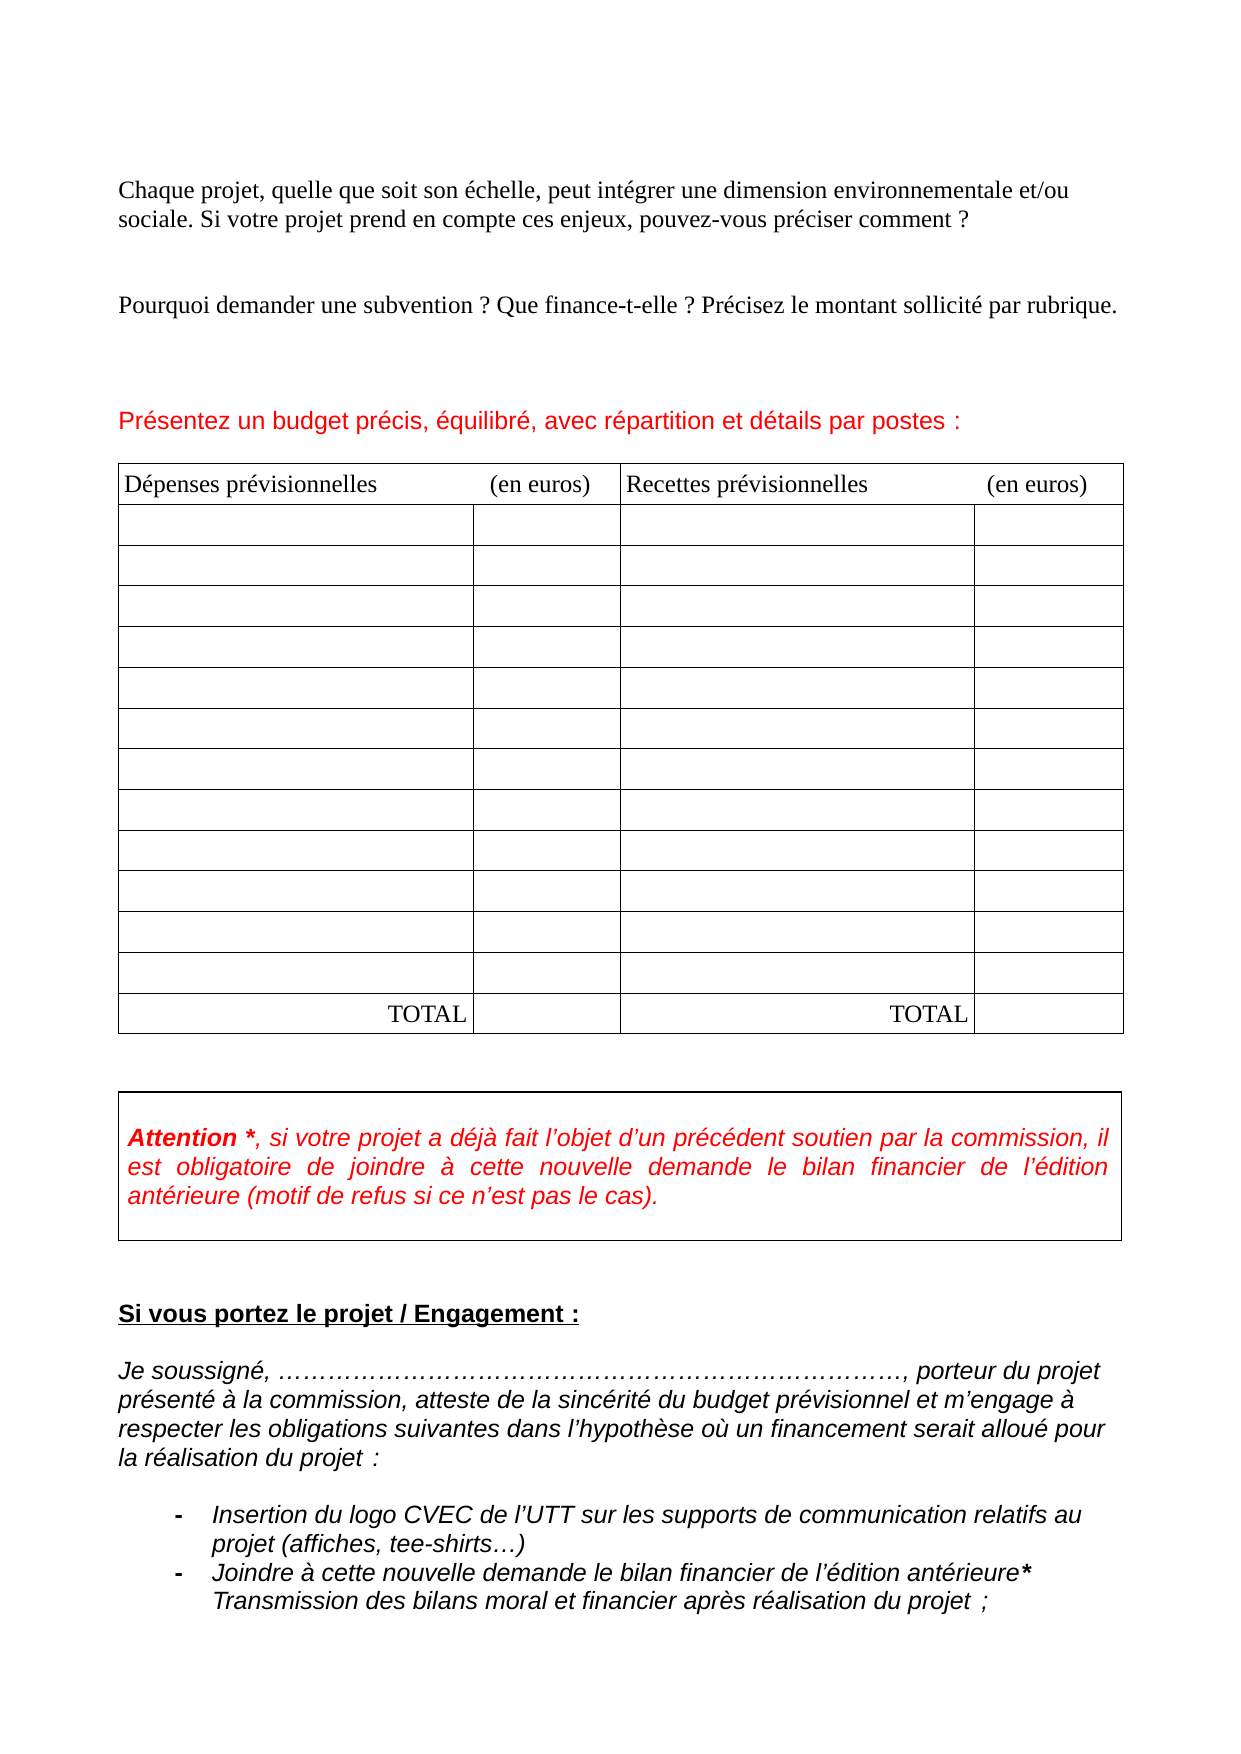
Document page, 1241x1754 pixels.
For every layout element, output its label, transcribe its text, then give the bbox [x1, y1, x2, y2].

table_cell [119, 831, 473, 870]
table_cell [621, 749, 974, 789]
table_cell [474, 668, 620, 707]
table_cell [621, 668, 974, 707]
table_cell [621, 709, 974, 748]
table_cell [119, 546, 473, 585]
table_cell [621, 912, 974, 952]
table_cell [621, 505, 974, 544]
table_cell [975, 505, 1123, 544]
text Présentez un budget précis, équilibré, avec répartition et détails par postes : [118, 406, 1122, 434]
table_cell [474, 546, 620, 585]
table_header Dépenses prévisionnelles (en euros) [119, 464, 620, 504]
table_cell [621, 831, 974, 870]
table_cell [474, 627, 620, 667]
table_cell [474, 953, 620, 993]
table_cell [474, 749, 620, 789]
list Joindre à cette nouvelle demande le bilan financier de l’édition antérieure* Transmission des bilans moral et financier après réalisation du projet ; [174, 1558, 1122, 1615]
table_cell [474, 994, 620, 1033]
table_cell [621, 546, 974, 585]
table_cell [474, 790, 620, 830]
table_cell [975, 953, 1123, 993]
table_cell [119, 668, 473, 707]
table_cell [119, 749, 473, 789]
list Insertion du logo CVEC de l’UTT sur les supports de communication relatifs au projet (affiches, tee-shirts…) [174, 1500, 1122, 1558]
table_cell [119, 709, 473, 748]
table_cell [119, 790, 473, 830]
table_cell [474, 831, 620, 870]
table_cell [975, 790, 1123, 830]
table_cell [975, 668, 1123, 707]
table_cell [119, 627, 473, 667]
text Je soussigné, …………………………………………………………………, porteur du projet présenté à la commission, atteste de la sincérité du budget prévisionnel et m’engage à respecter les obligations suivantes dans l’hypothèse où un financement serait alloué pour la réalisation du projet : [118, 1356, 1122, 1471]
table_cell [975, 546, 1123, 585]
table_cell [975, 627, 1123, 667]
text Chaque projet, quelle que soit son échelle, peut intégrer une dimension environnementale et/ou sociale. Si votre projet prend en compte ces enjeux, pouvez-vous préciser comment ? [118, 176, 1122, 233]
table_cell TOTAL [119, 994, 473, 1033]
table_cell [474, 586, 620, 626]
table_cell [975, 871, 1123, 911]
text Pourquoi demander une subvention ? Que finance-t-elle ? Précisez le montant sollicité par rubrique. [118, 291, 1122, 319]
table_cell [975, 709, 1123, 748]
table_cell [119, 586, 473, 626]
text Attention *, si votre projet a déjà fait l’objet d’un précédent soutien par la commission, il est obligatoire de joindre à cette nouvelle demande le bilan financier de l’édition antérieure (motif de refus si ce n’est pas le cas). [119, 1120, 1121, 1209]
text Si vous portez le projet / Engagement : [118, 1299, 1122, 1328]
table_cell [975, 994, 1123, 1033]
table_cell [621, 953, 974, 993]
table_cell [119, 912, 473, 952]
table_cell [621, 790, 974, 830]
table_cell [119, 505, 473, 544]
table_cell [474, 709, 620, 748]
table_cell [119, 953, 473, 993]
table_cell [621, 586, 974, 626]
table_cell TOTAL [621, 994, 974, 1033]
table_cell [975, 912, 1123, 952]
table_cell [975, 831, 1123, 870]
table_cell [474, 871, 620, 911]
table_cell [474, 505, 620, 544]
table_cell [975, 749, 1123, 789]
table_cell [621, 871, 974, 911]
table_cell [621, 627, 974, 667]
table_cell [975, 586, 1123, 626]
table_cell [474, 912, 620, 952]
table_cell [119, 871, 473, 911]
table_header Recettes prévisionnelles (en euros) [621, 464, 1123, 504]
